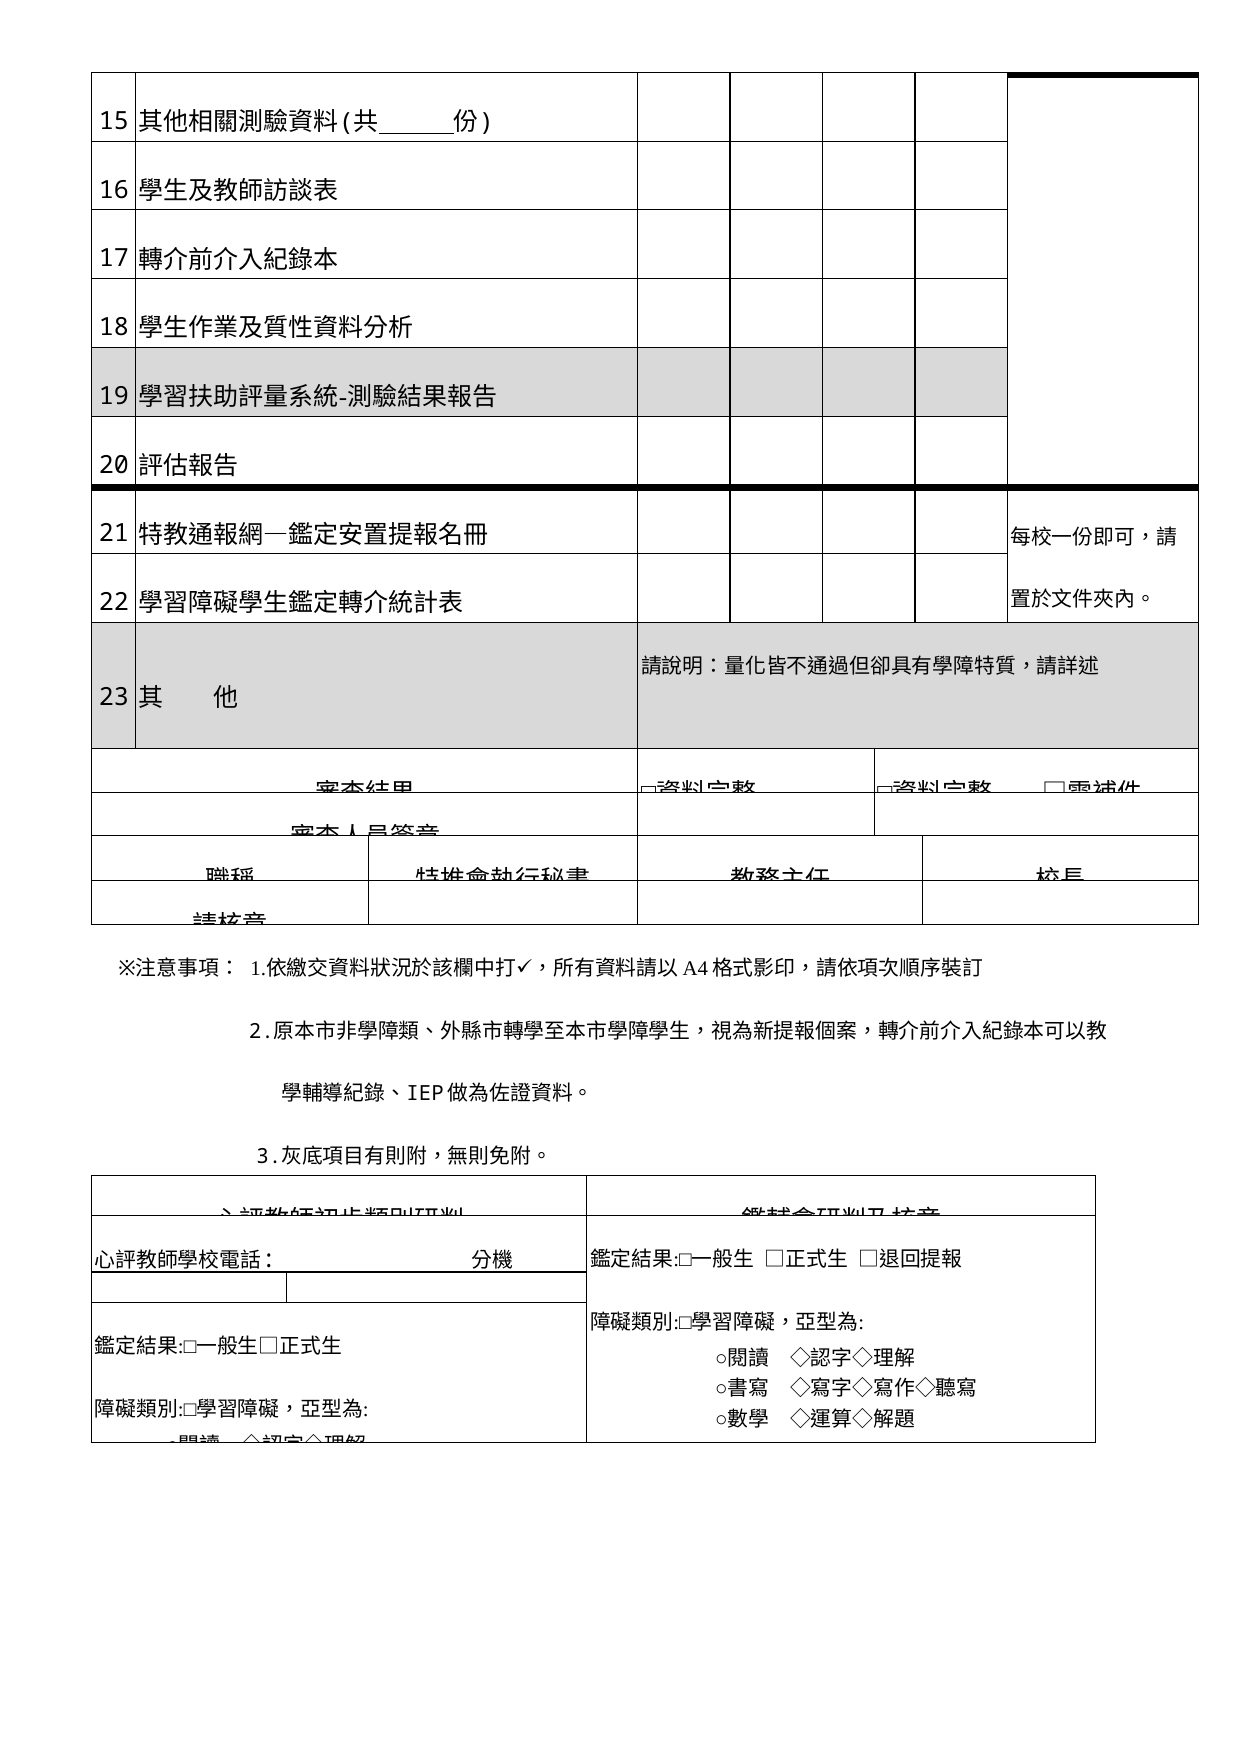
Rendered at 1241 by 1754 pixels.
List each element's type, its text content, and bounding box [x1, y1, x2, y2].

table_cell [916, 142, 1007, 209]
table_cell [287, 1273, 586, 1302]
table_cell [823, 417, 914, 484]
table_cell 18 [92, 279, 135, 347]
table_cell 17 [92, 210, 135, 278]
table_cell [638, 73, 729, 141]
table_cell [731, 554, 822, 622]
table_cell 19 [92, 348, 135, 416]
table_cell 21 [92, 491, 135, 553]
text ※注意事項： 1.依繳交資料狀況於該欄中打，所有資料請以A4格式影印，請依項次順序裝訂 [118, 925, 1122, 988]
table_cell [916, 554, 1007, 622]
table_cell [638, 491, 729, 553]
table_cell 23 [92, 623, 135, 748]
table_cell [731, 348, 822, 416]
table_cell [638, 142, 729, 209]
table_cell [823, 210, 914, 278]
table_cell [823, 554, 914, 622]
table_cell [638, 881, 922, 924]
table_cell 鑑定結果:□一般生 □正式生 □退回提報 障礙類別:□學習障礙，亞型為: ○閱讀 ◇認字◇理解 ○書寫 ◇寫字◇寫作◇聽寫 ○數學 ◇運算◇解題 □其他: [587, 1216, 1095, 1442]
table_cell 心評教師學校電話: 分機 心評教師手機號碼: [92, 1216, 586, 1271]
table_cell [638, 793, 874, 835]
table_cell [916, 73, 1007, 141]
table_cell [916, 279, 1007, 347]
table_cell 學生及教師訪談表 [136, 142, 637, 209]
table_cell [731, 142, 822, 209]
table_cell 特教通報網—鑑定安置提報名冊 [136, 491, 637, 553]
table_cell [731, 279, 822, 347]
text 3.灰底項目有則附，無則免附。 [118, 1113, 1122, 1175]
table_cell [823, 279, 914, 347]
table_cell 其他相關測驗資料(共 份) [136, 73, 637, 141]
table_cell [638, 279, 729, 347]
table_cell 審查結果 [92, 749, 637, 792]
table_cell [823, 142, 914, 209]
table_cell 學生作業及質性資料分析 [136, 279, 637, 347]
table_cell 鑑定結果:□一般生□正式生 障礙類別:□學習障礙，亞型為: ○閱讀 ◇認字◇理解 ○書寫 ◇寫字◇寫作◇聽寫 ○數學 ◇運算◇解題 [92, 1303, 586, 1442]
table_cell [875, 793, 1198, 835]
table_cell 學習障礙學生鑑定轉介統計表 [136, 554, 637, 622]
table_cell 學習扶助評量系統-測驗結果報告 [136, 348, 637, 416]
table_cell 16 [92, 142, 135, 209]
table_cell 審查人員簽章 [92, 793, 637, 835]
table_cell [823, 348, 914, 416]
table_cell [369, 881, 637, 924]
table_cell [638, 210, 729, 278]
table_cell 職稱 [92, 836, 368, 880]
table_cell 個管心評簽章 [92, 1273, 286, 1302]
text 2.原本市非學障類、外縣市轉學至本市學障學生，視為新提報個案，轉介前介入紀錄本可以教 [118, 988, 1122, 1050]
table_cell 請說明：量化皆不通過但卻具有學障特質，請詳述 [638, 623, 1198, 748]
table_cell 20 [92, 417, 135, 484]
table_cell [916, 348, 1007, 416]
table_cell [823, 73, 914, 141]
table_cell 請核章 [92, 881, 368, 924]
table_cell [638, 554, 729, 622]
table_header 鑑輔會研判及核章 [587, 1176, 1095, 1215]
table_cell 每校一份即可，請置於文件夾內。 [1008, 491, 1198, 622]
table_cell 15 [92, 73, 135, 141]
table_cell [923, 881, 1198, 924]
table_cell [731, 73, 822, 141]
table_cell [731, 417, 822, 484]
table_cell [916, 417, 1007, 484]
table_cell 22 [92, 554, 135, 622]
text 學輔導紀錄、IEP做為佐證資料。 [118, 1050, 1122, 1113]
table_header 心評教師初步類別研判 [92, 1176, 586, 1215]
table_cell 其 他 [136, 623, 637, 748]
table_cell □資料完整 [638, 749, 874, 792]
table_cell 校長 [923, 836, 1198, 880]
table_cell [916, 491, 1007, 553]
table_cell [823, 491, 914, 553]
table_cell 教務主任 [638, 836, 922, 880]
table_cell [731, 210, 822, 278]
table_cell [1008, 78, 1198, 484]
table_cell [638, 417, 729, 484]
table_cell 評估報告 [136, 417, 637, 484]
table_cell [731, 491, 822, 553]
table_cell 特推會執行秘書 [369, 836, 637, 880]
table_cell 轉介前介入紀錄本 [136, 210, 637, 278]
table_cell [638, 348, 729, 416]
table_cell □資料完整 □需補件 [875, 749, 1198, 792]
table_cell [916, 210, 1007, 278]
